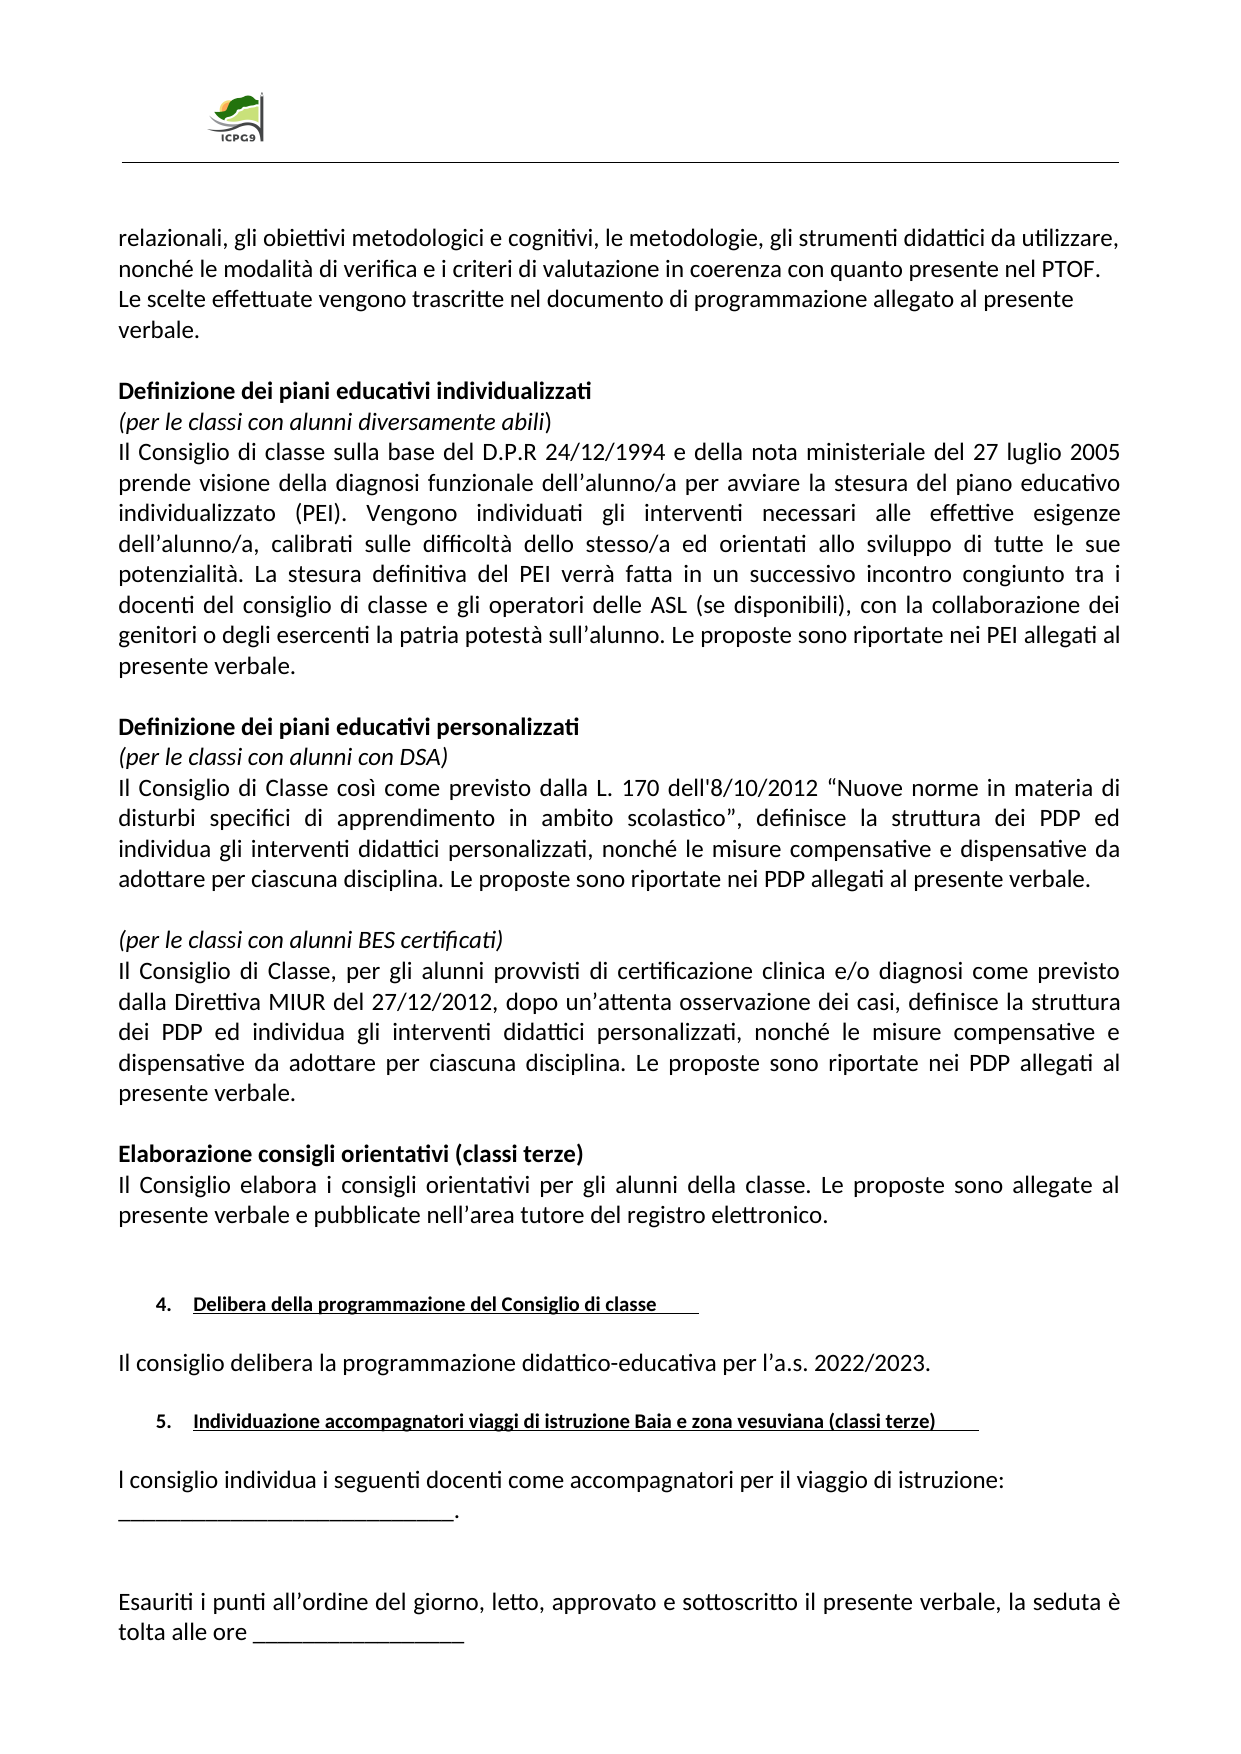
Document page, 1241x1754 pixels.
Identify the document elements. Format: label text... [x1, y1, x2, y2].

text Definizione dei piani educativi personalizzati [118, 711, 1122, 741]
text l consiglio individua i seguenti docenti come accompagnatori per il viaggio di istruzione: ___________________________. [118, 1464, 1122, 1525]
text Il Consiglio di Classe così come previsto dalla L. 170 dell'8/10/2012 “Nuove norme in materia di disturbi specifici di apprendimento in ambito scolastico”, definisce la struttura dei PDP ed individua gli interventi didattici personalizzati, nonché le misure compensative e dispensative da adottare per ciascuna disciplina. Le proposte sono riportate nei PDP allegati al presente verbale. [118, 772, 1122, 894]
picture [206, 87, 265, 146]
text relazionali, gli obiettivi metodologici e cognitivi, le metodologie, gli strumenti didattici da utilizzare, nonché le modalità di verifica e i criteri di valutazione in coerenza con quanto presente nel PTOF. Le scelte effettuate vengono trascritte nel documento di programmazione allegato al presente verbale. [118, 223, 1122, 345]
list Individuazione accompagnatori viaggi di istruzione Baia e zona vesuviana (classi terze) [156, 1408, 1128, 1433]
text Esauriti i punti all’ordine del giorno, letto, approvato e sottoscritto il presente verbale, la seduta è tolta alle ore _________________ [118, 1586, 1122, 1647]
text (per le classi con alunni BES certificati) [118, 924, 1122, 955]
text Definizione dei piani educativi individualizzati [118, 375, 1122, 406]
text (per le classi con alunni con DSA) [118, 741, 1122, 772]
text Il Consiglio di classe sulla base del D.P.R 24/12/1994 e della nota ministeriale del 27 luglio 2005 prende visione della diagnosi funzionale dell’alunno/a per avviare la stesura del piano educativo individualizzato (PEI). Vengono individuati gli interventi necessari alle effettive esigenze dell’alunno/a, calibrati sulle difficoltà dello stesso/a ed orientati allo sviluppo di tutte le sue potenzialità. La stesura definitiva del PEI verrà fatta in un successivo incontro congiunto tra i docenti del consiglio di classe e gli operatori delle ASL (se disponibili), con la collaborazione dei genitori o degli esercenti la patria potestà sull’alunno. Le proposte sono riportate nei PEI allegati al presente verbale. [118, 436, 1122, 680]
list Delibera della programmazione del Consiglio di classe [156, 1291, 1128, 1316]
text (per le classi con alunni diversamente abili) [118, 406, 1122, 436]
text Il consiglio delibera la programmazione didattico-educativa per l’a.s. 2022/2023. [118, 1347, 1122, 1377]
text Elaborazione consigli orientativi (classi terze) [118, 1138, 1122, 1169]
text Il Consiglio di Classe, per gli alunni provvisti di certificazione clinica e/o diagnosi come previsto dalla Direttiva MIUR del 27/12/2012, dopo un’attenta osservazione dei casi, definisce la struttura dei PDP ed individua gli interventi didattici personalizzati, nonché le misure compensative e dispensative da adottare per ciascuna disciplina. Le proposte sono riportate nei PDP allegati al presente verbale. [118, 955, 1122, 1108]
text Il Consiglio elabora i consigli orientativi per gli alunni della classe. Le proposte sono allegate al presente verbale e pubblicate nell’area tutore del registro elettronico. [118, 1169, 1122, 1230]
